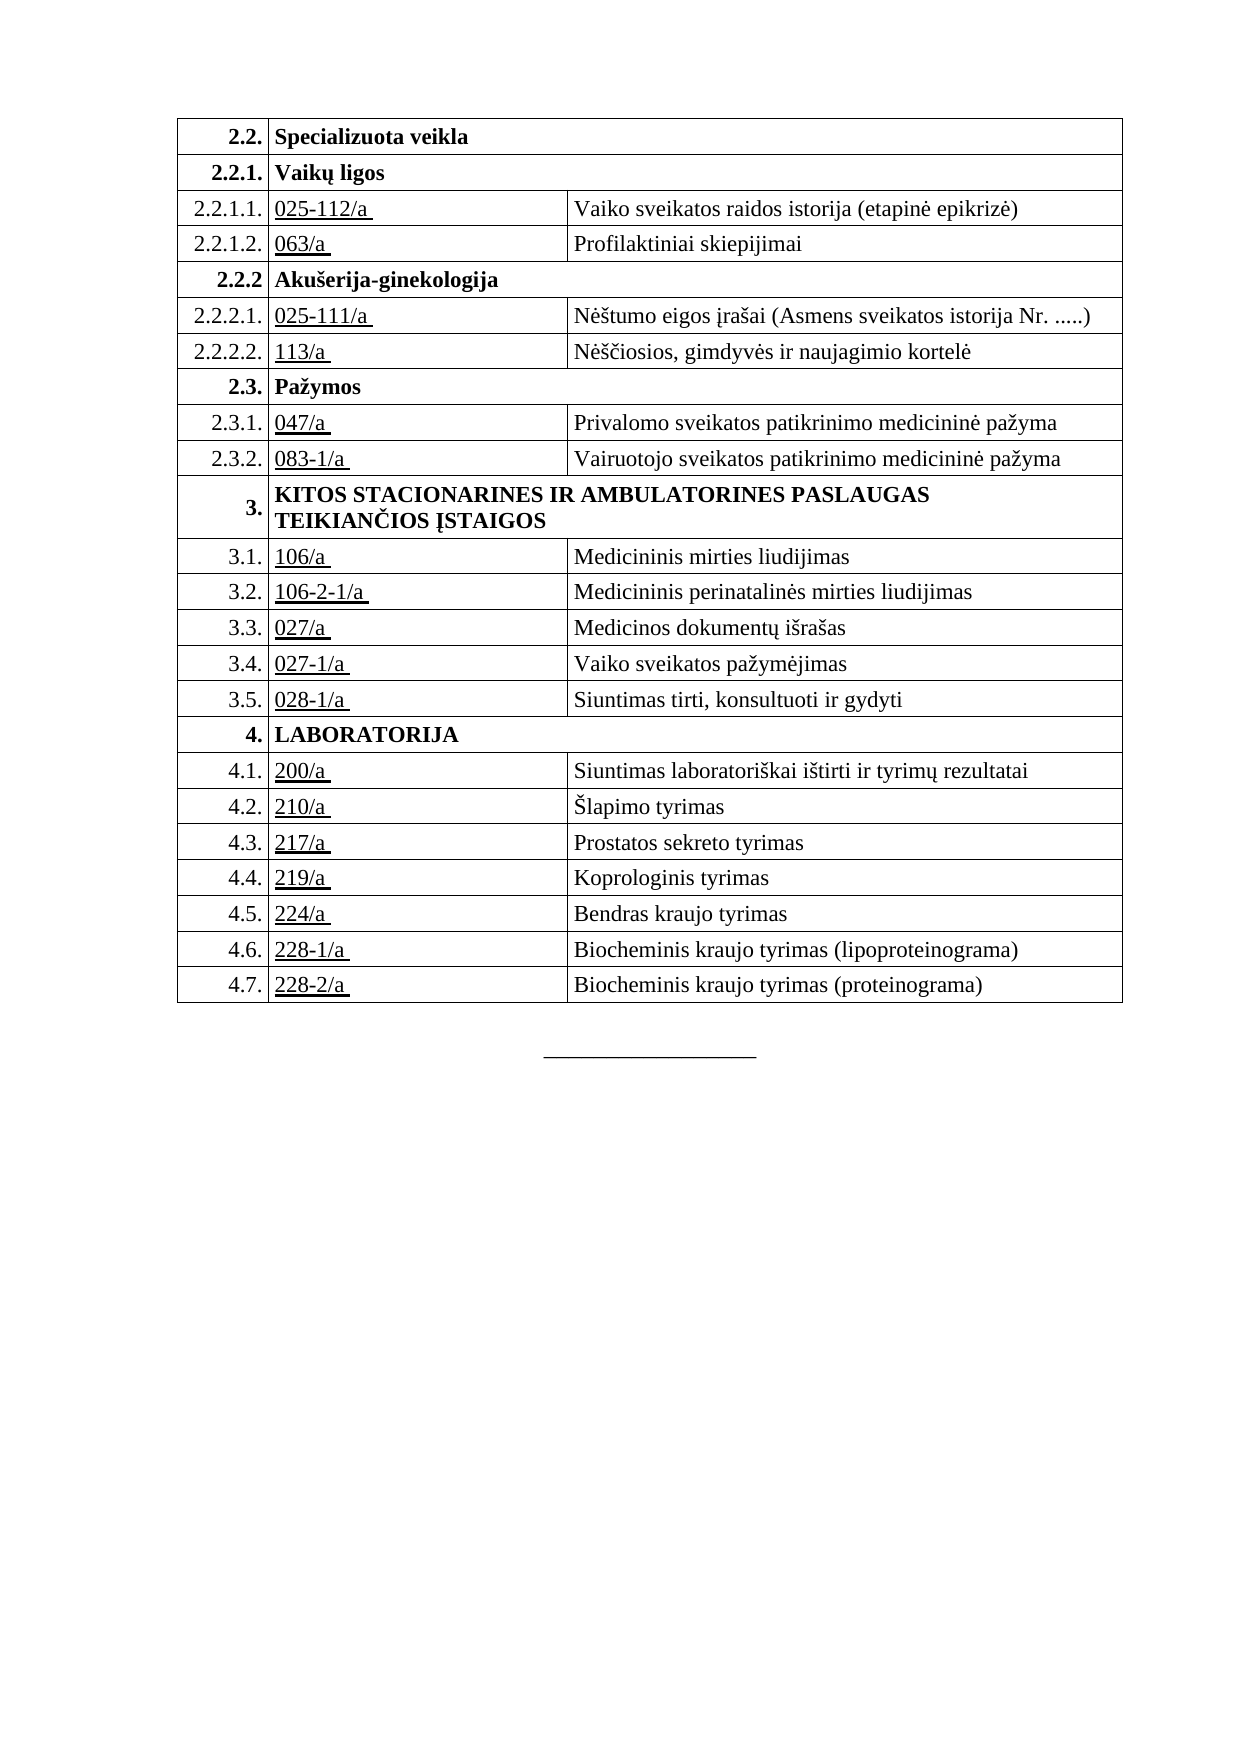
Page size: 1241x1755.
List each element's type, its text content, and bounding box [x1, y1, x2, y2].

table_cell Siuntimas laboratoriškai ištirti ir tyrimų rezultatai [568, 753, 1122, 788]
table_cell [1071, 262, 1122, 297]
table_cell 2.2.2 [178, 262, 268, 297]
table_cell Vaiko sveikatos pažymėjimas [568, 646, 1122, 680]
table_cell KITOS STACIONARINES IR AMBULATORINES PASLAUGAS TEIKIANČIOS ĮSTAIGOS [269, 476, 1071, 537]
table_cell 3. [178, 476, 268, 537]
table_cell Vaiko sveikatos raidos istorija (etapinė epikrizė) [568, 191, 1122, 225]
table_cell 228-2/a [269, 967, 567, 1002]
table_cell Koprologinis tyrimas [568, 860, 1122, 895]
text _________________ [177, 1032, 1122, 1061]
table_cell Nėštumo eigos įrašai (Asmens sveikatos istorija Nr. .....) [568, 298, 1122, 332]
table_cell 2.3.1. [178, 405, 268, 440]
table_cell 027-1/a [269, 646, 567, 680]
table_cell 4.3. [178, 824, 268, 859]
table_cell 113/a [269, 334, 567, 368]
table_cell 2.2.2.2. [178, 334, 268, 368]
table_cell 4.1. [178, 753, 268, 788]
table_cell 027/a [269, 610, 567, 645]
table_cell 3.1. [178, 539, 268, 573]
table_cell Medicinos dokumentų išrašas [568, 610, 1122, 645]
table_cell 025-111/a [269, 298, 567, 332]
table_cell Šlapimo tyrimas [568, 789, 1122, 823]
table_cell 028-1/a [269, 681, 567, 716]
table_cell 2.3. [178, 369, 268, 404]
table_cell 4. [178, 717, 268, 752]
table_cell [1071, 717, 1122, 752]
table_cell 063/a [269, 226, 567, 261]
table_cell Privalomo sveikatos patikrinimo medicininė pažyma [568, 405, 1122, 440]
table_cell 2.2. [178, 119, 268, 154]
table_cell Akušerija-ginekologija [269, 262, 1071, 297]
table_cell 3.3. [178, 610, 268, 645]
table_cell 4.7. [178, 967, 268, 1002]
table_cell 4.5. [178, 896, 268, 931]
table_cell 4.2. [178, 789, 268, 823]
table_cell Pažymos [269, 369, 1071, 404]
table_cell [1071, 476, 1122, 537]
table_cell 047/a [269, 405, 567, 440]
table_cell Profilaktiniai skiepijimai [568, 226, 1122, 261]
table_cell 2.2.2.1. [178, 298, 268, 332]
table_cell 3.5. [178, 681, 268, 716]
table_cell 4.4. [178, 860, 268, 895]
table_cell 3.2. [178, 574, 268, 609]
table_cell 106-2-1/a [269, 574, 567, 609]
table_cell 2.2.1.1. [178, 191, 268, 225]
table_cell Biocheminis kraujo tyrimas (lipoproteinograma) [568, 932, 1122, 966]
table_cell 025-112/a [269, 191, 567, 225]
table_cell LABORATORIJA [269, 717, 1071, 752]
table_cell 083-1/a [269, 441, 567, 475]
table_cell 224/a [269, 896, 567, 931]
table_cell 200/a [269, 753, 567, 788]
table_cell [1071, 155, 1122, 189]
table_cell Vairuotojo sveikatos patikrinimo medicininė pažyma [568, 441, 1122, 475]
table_cell Siuntimas tirti, konsultuoti ir gydyti [568, 681, 1122, 716]
table_cell 2.2.1.2. [178, 226, 268, 261]
table_cell 210/a [269, 789, 567, 823]
table_cell [1071, 119, 1122, 154]
table_cell 228-1/a [269, 932, 567, 966]
table_cell Specializuota veikla [269, 119, 1071, 154]
table_cell Medicininis mirties liudijimas [568, 539, 1071, 573]
table_cell Nėščiosios, gimdyvės ir naujagimio kortelė [568, 334, 1122, 368]
table_cell 2.2.1. [178, 155, 268, 189]
table_cell 4.6. [178, 932, 268, 966]
table_cell [1071, 369, 1122, 404]
table_cell Bendras kraujo tyrimas [568, 896, 1122, 931]
table_cell 3.4. [178, 646, 268, 680]
table_cell 217/a [269, 824, 567, 859]
table_cell [1071, 539, 1122, 573]
table_cell Medicininis perinatalinės mirties liudijimas [568, 574, 1122, 609]
table_cell 2.3.2. [178, 441, 268, 475]
table_cell Prostatos sekreto tyrimas [568, 824, 1122, 859]
table_cell 106/a [269, 539, 567, 573]
table_cell 219/a [269, 860, 567, 895]
table_cell Biocheminis kraujo tyrimas (proteinograma) [568, 967, 1122, 1002]
table_cell Vaikų ligos [269, 155, 1071, 189]
